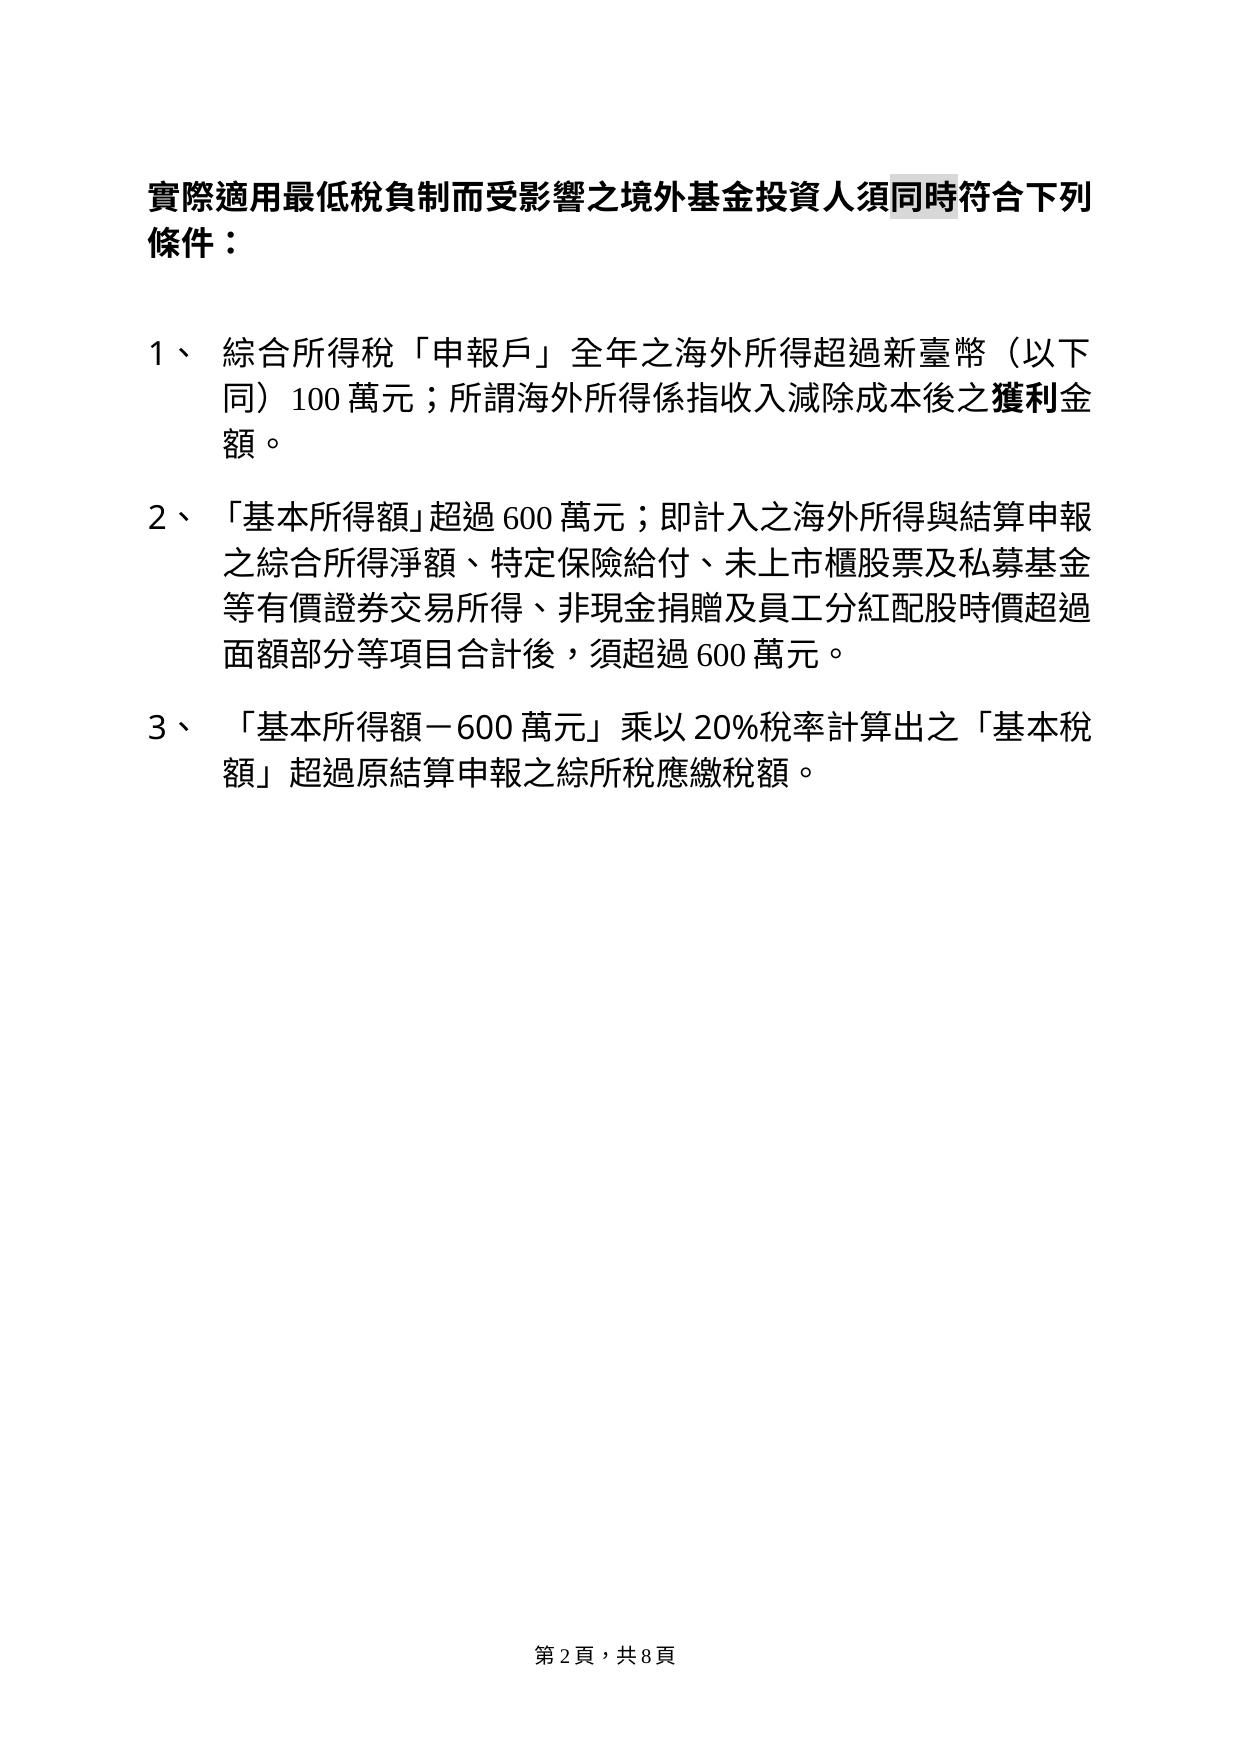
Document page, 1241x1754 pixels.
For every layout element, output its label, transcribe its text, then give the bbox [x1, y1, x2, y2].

list 「基本所得額－600萬元」乘以20%稅率計算出之「基本稅額」超過原結算申報之綜所稅應繳稅額。 [148, 704, 1092, 795]
text 實際適用最低稅負制而受影響之境外基金投資人須同時符合下列條件： [148, 174, 1092, 265]
list 「基本所得額」超過600萬元；即計入之海外所得與結算申報之綜合所得淨額、特定保險給付、未上市櫃股票及私募基金等有價證券交易所得、非現金捐贈及員工分紅配股時價超過面額部分等項目合計後，須超過600萬元。 [148, 494, 1092, 676]
list 綜合所得稅「申報戶」全年之海外所得超過新臺幣（以下同）100萬元；所謂海外所得係指收入減除成本後之獲利金額。 [148, 330, 1092, 466]
